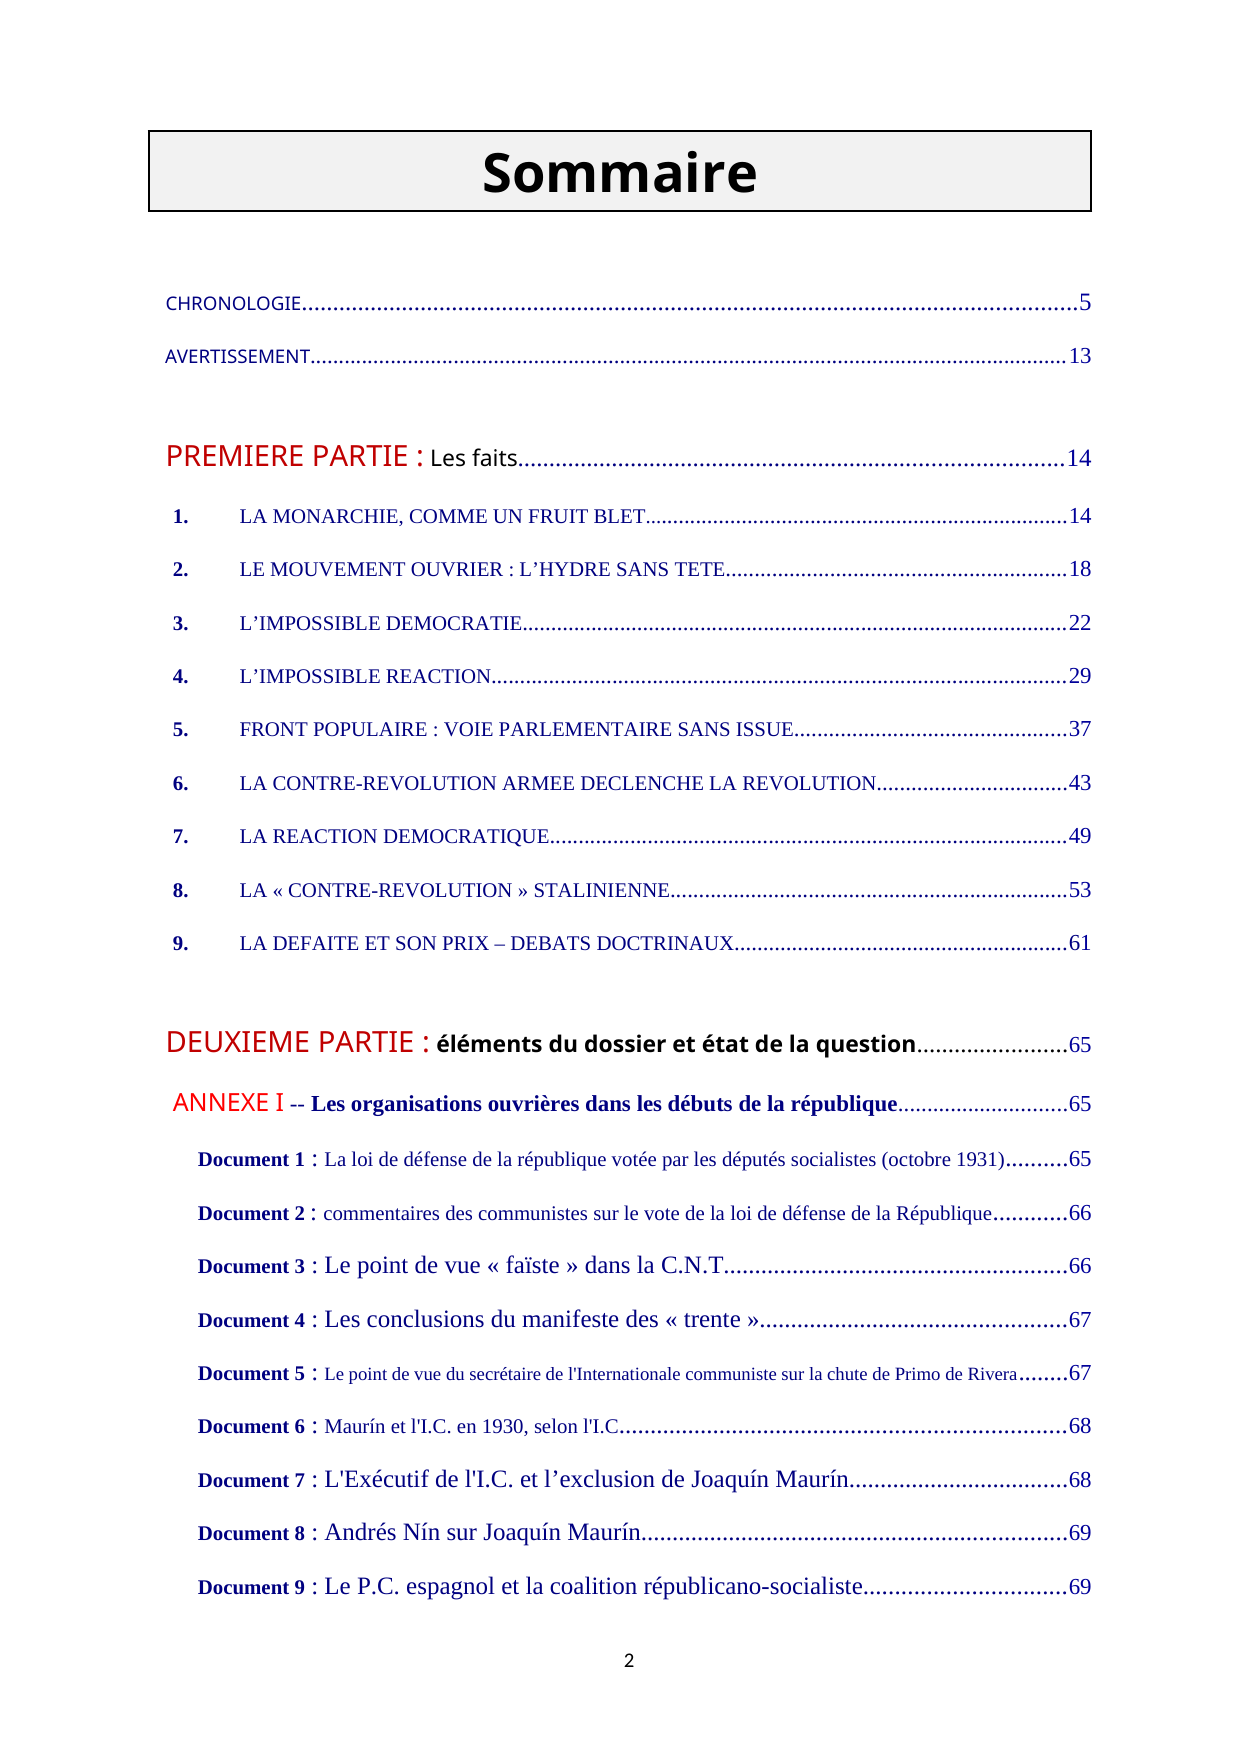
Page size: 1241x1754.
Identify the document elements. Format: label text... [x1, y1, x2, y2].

text Document 6 : Maurín et l'I.C. en 1930, selon l'I.C. 68 [198, 1409, 1092, 1439]
text 9. LA DEFAITE ET SON PRIX – DEBATS DOCTRINAUX 61 [173, 926, 1092, 956]
text Document 1 : La loi de défense de la république votée par les députés socialistes (octobre 1931). 65 [198, 1142, 1092, 1172]
text 3. L’IMPOSSIBLE DEMOCRATIE 22 [173, 605, 1092, 635]
text ANNEXE I -- Les organisations ouvrières dans les débuts de la république 65 [173, 1084, 1092, 1119]
text PREMIERE PARTIE : Les faits 14 [148, 435, 1092, 474]
text Document 3 : Le point de vue « faïste » dans la C.N.T. 66 [198, 1249, 1092, 1279]
text Document 9 : Le P.C. espagnol et la coalition républicano-socialiste. 69 [198, 1569, 1092, 1599]
text Document 7 : L'Exécutif de l'I.C. et l’exclusion de Joaquín Maurín 68 [198, 1463, 1092, 1493]
text 6. LA CONTRE-REVOLUTION ARMEE DECLENCHE LA REVOLUTION 43 [173, 765, 1092, 795]
text DEUXIEME PARTIE : éléments du dossier et état de la question 65 [148, 1021, 1092, 1061]
text Sommaire [150, 132, 1090, 210]
text 7. LA REACTION DEMOCRATIQUE 49 [173, 819, 1092, 849]
text 2. LE MOUVEMENT OUVRIER : L’HYDRE SANS TETE 18 [173, 551, 1092, 581]
text Document 5 : Le point de vue du secrétaire de l'Internationale communiste sur la chute de Primo de Rivera. 67 [198, 1356, 1092, 1386]
text Document 2 : commentaires des communistes sur le vote de la loi de défense de la République. 66 [198, 1196, 1092, 1226]
text Document 8 : Andrés Nín sur Joaquín Maurín 69 [198, 1516, 1092, 1546]
text 8. LA « CONTRE-REVOLUTION » STALINIENNE 53 [173, 872, 1092, 902]
text 1. LA MONARCHIE, COMME UN FRUIT BLET... 14 [173, 498, 1092, 528]
text CHRONOLOGIE 5 [148, 286, 1092, 316]
text Document 4 : Les conclusions du manifeste des « trente » 67 [198, 1302, 1092, 1332]
text 4. L’IMPOSSIBLE REACTION 29 [173, 658, 1092, 688]
text 5. FRONT POPULAIRE : VOIE PARLEMENTAIRE SANS ISSUE 37 [173, 712, 1092, 742]
text AVERTISSEMENT 13 [148, 339, 1092, 369]
